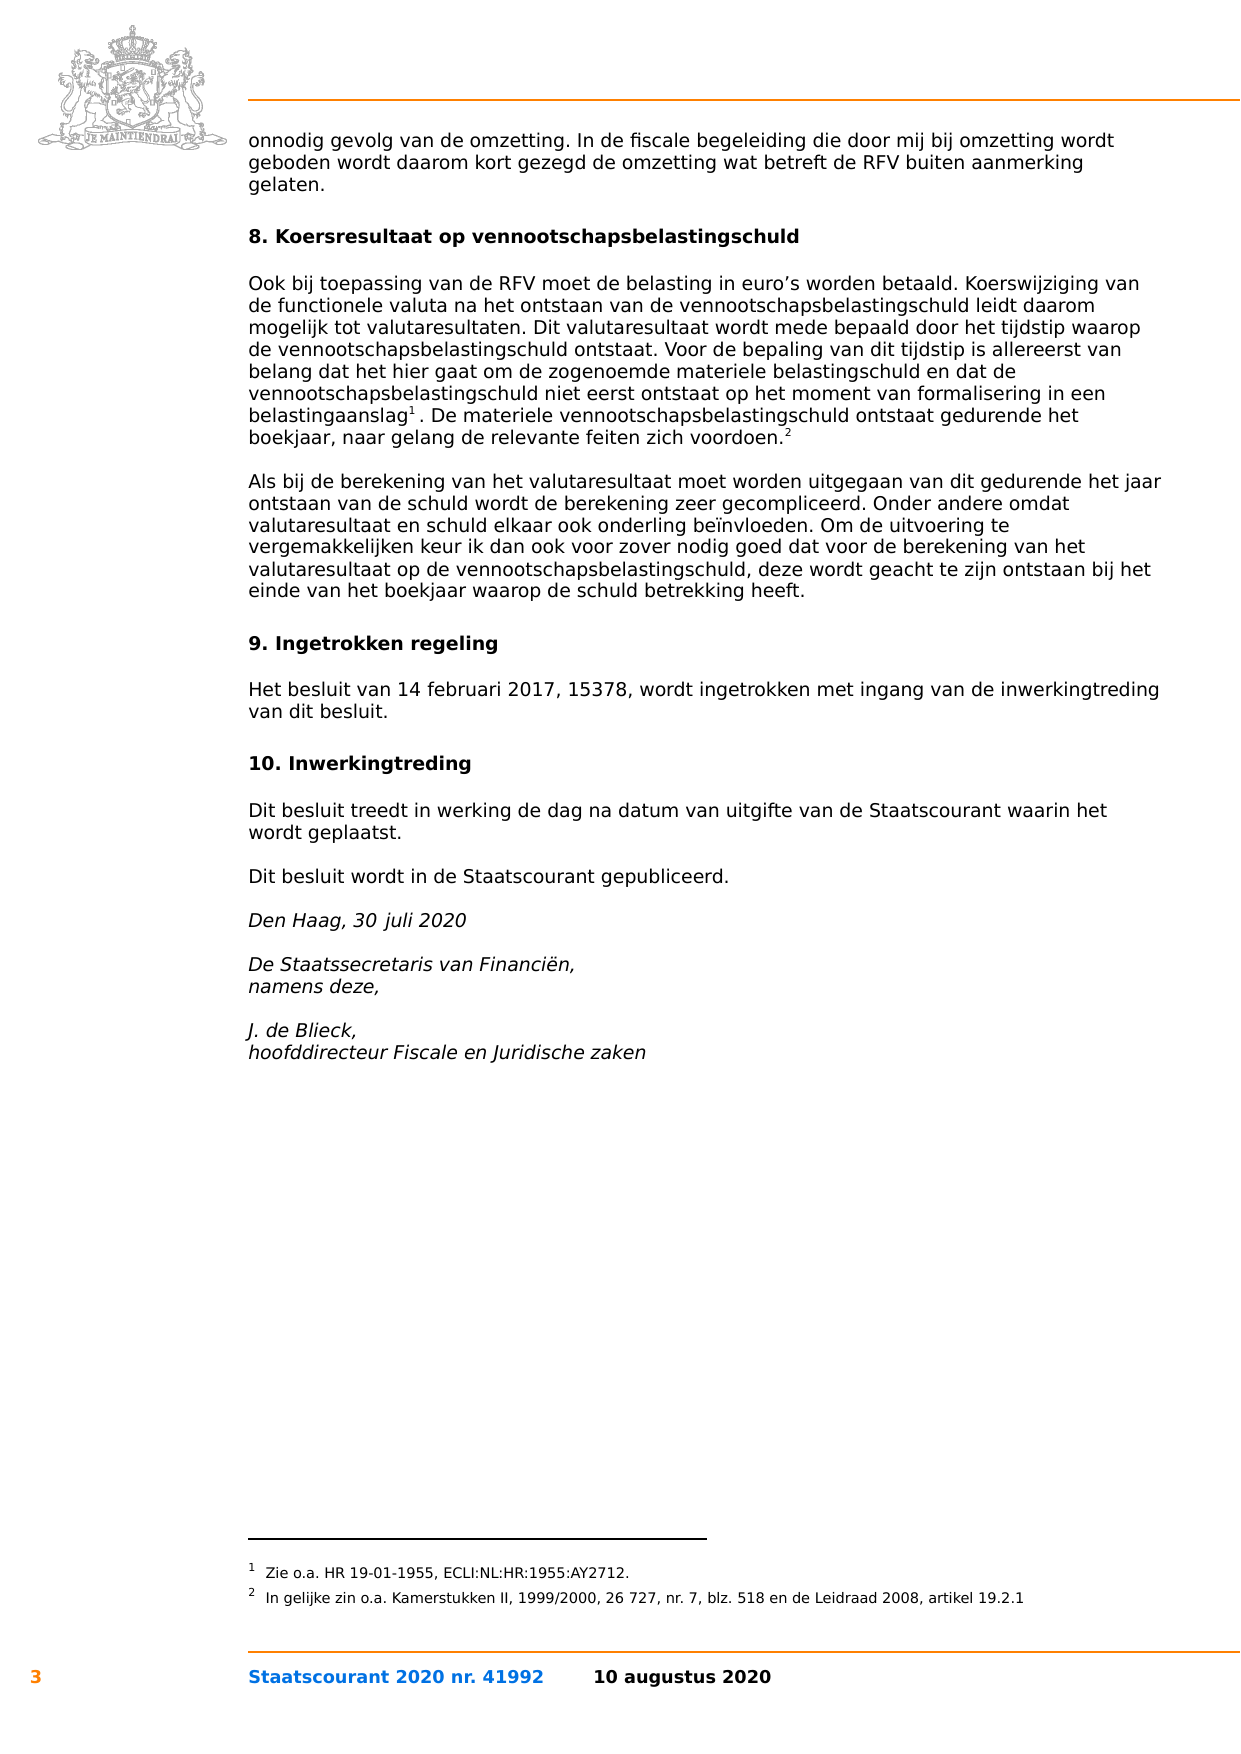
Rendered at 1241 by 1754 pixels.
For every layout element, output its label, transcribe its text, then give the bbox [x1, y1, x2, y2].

text Het besluit van 14 februari 2017, 15378, wordt ingetrokken met ingang van de inwerkingtreding van dit besluit. [248, 679, 1163, 723]
subtitle 8. Koersresultaat op vennootschapsbelastingschuld [248, 226, 1163, 248]
text Als bij de berekening van het valutaresultaat moet worden uitgegaan van dit gedurende het jaar ontstaan van de schuld wordt de berekening zeer gecompliceerd. Onder andere omdat valutaresultaat en schuld elkaar ook onderling beïnvloeden. Om de uitvoering te vergemakkelijken keur ik dan ook voor zover nodig goed dat voor de berekening van het valutaresultaat op de vennootschapsbelastingschuld, deze wordt geacht te zijn ontstaan bij het einde van het boekjaar waarop de schuld betrekking heeft. [248, 471, 1163, 602]
text onnodig gevolg van de omzetting. In de fiscale begeleiding die door mij bij omzetting wordt geboden wordt daarom kort gezegd de omzetting wat betreft de RFV buiten aanmerking gelaten. [248, 130, 1163, 196]
text Dit besluit treedt in werking de dag na datum van uitgifte van de Staatscourant waarin het wordt geplaatst. [248, 800, 1163, 844]
subtitle 9. Ingetrokken regeling [248, 632, 1163, 654]
picture [38, 25, 227, 150]
text Dit besluit wordt in de Staatscourant gepubliceerd. [248, 866, 1163, 888]
text In gelijke zin o.a. Kamerstukken II, 1999/2000, 26 727, nr. 7, blz. 518 en de Leidraad 2008, artikel 19.2.1 [248, 1586, 1163, 1608]
text Den Haag, 30 juli 2020 [248, 910, 1163, 932]
text Zie o.a. HR 19-01-1955, ECLI:NL:HR:1955:AY2712. [248, 1561, 1163, 1583]
text Ook bij toepassing van de RFV moet de belasting in euro’s worden betaald. Koerswijziging van de functionele valuta na het ontstaan van de vennootschapsbelastingschuld leidt daarom mogelijk tot valutaresultaten. Dit valutaresultaat wordt mede bepaald door het tijdstip waarop de vennootschapsbelastingschuld ontstaat. Voor de bepaling van dit tijdstip is allereerst van belang dat het hier gaat om de zogenoemde materiele belastingschuld en dat de vennootschapsbelastingschuld niet eerst ontstaat op het moment van formalisering in een belastingaanslag. De materiele vennootschapsbelastingschuld ontstaat gedurende het boekjaar, naar gelang de relevante feiten zich voordoen. [248, 273, 1163, 449]
subtitle 10. Inwerkingtreding [248, 753, 1163, 775]
text De Staatssecretaris van Financiën, namens deze, J. de Blieck, hoofddirecteur Fiscale en Juridische zaken [248, 954, 1163, 1064]
